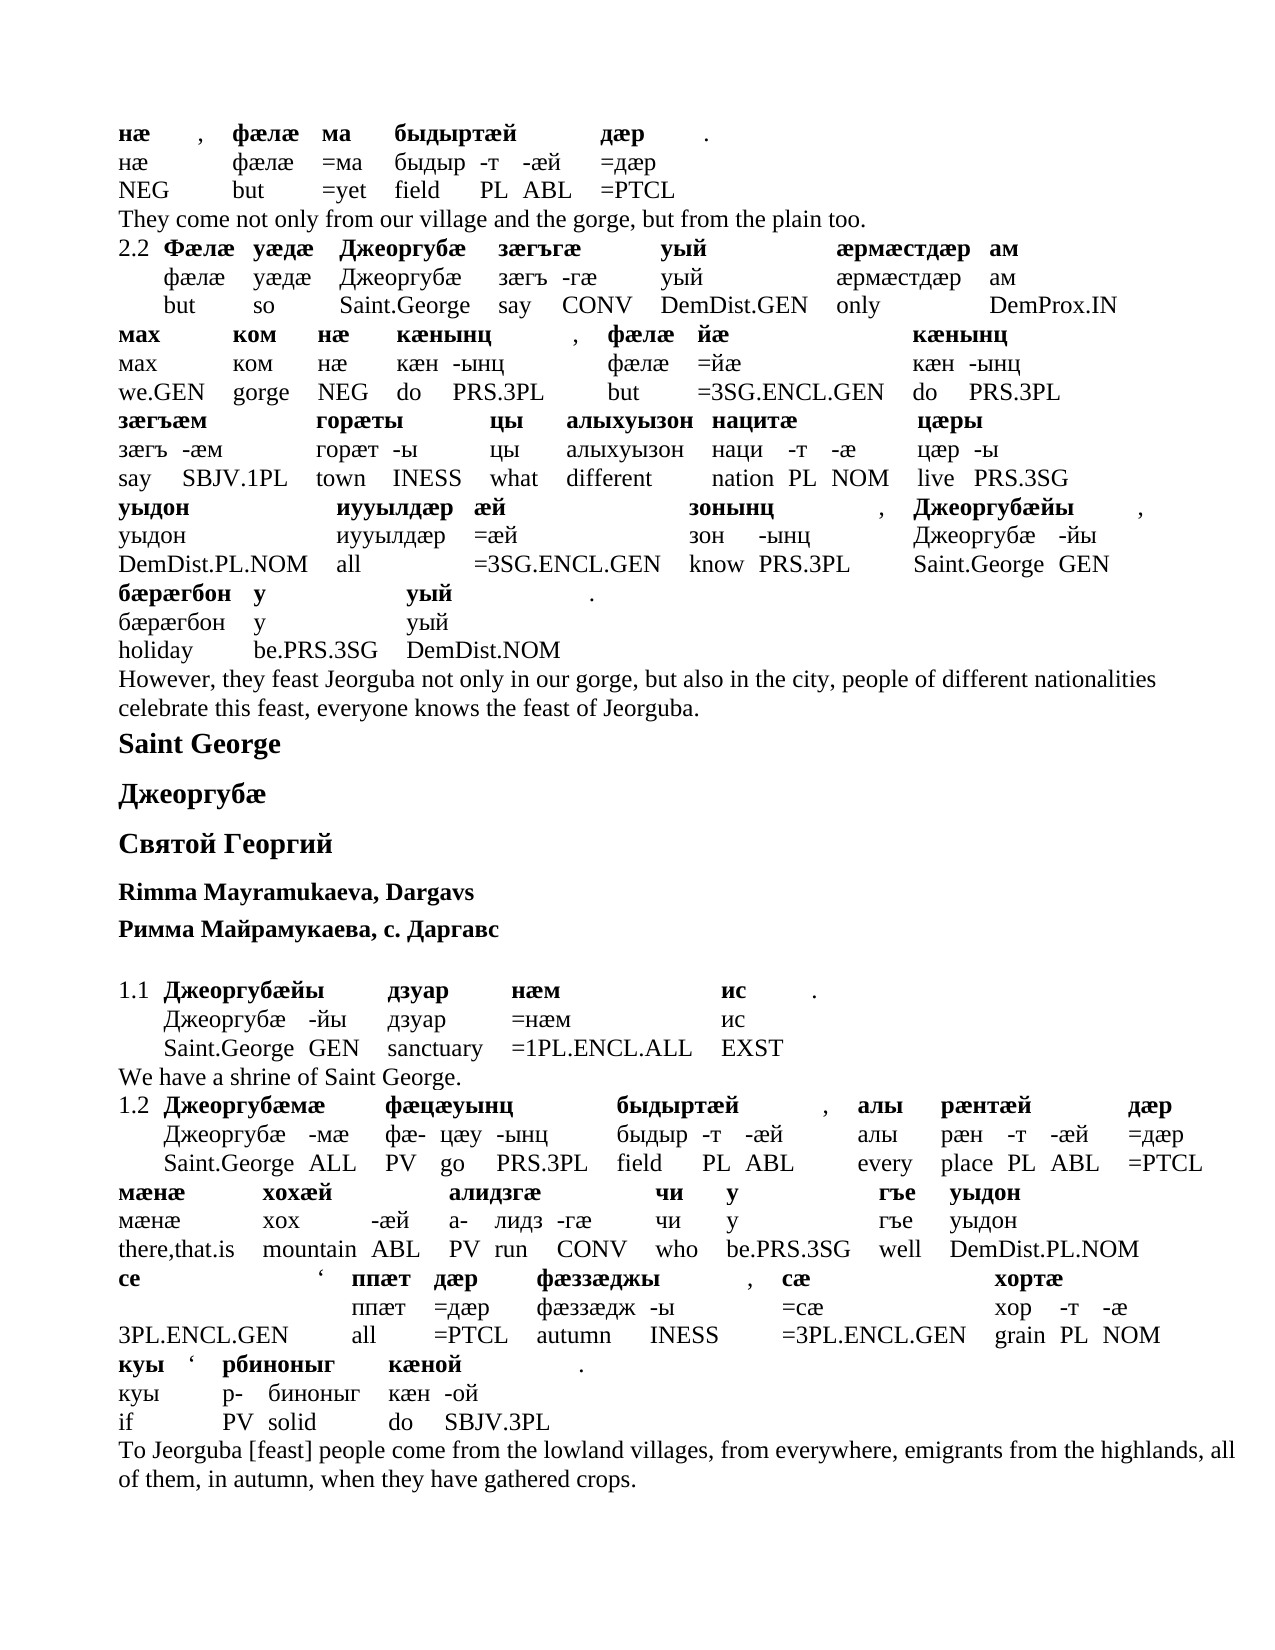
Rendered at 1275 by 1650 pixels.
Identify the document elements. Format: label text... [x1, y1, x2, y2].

text наци [712, 434, 774, 463]
text хохæй [262, 1177, 435, 1205]
text Фæлæ [163, 233, 239, 262]
text гъе [879, 1205, 922, 1234]
text -æ [1102, 1292, 1161, 1320]
text Saint.George [163, 1033, 294, 1062]
text , [572, 319, 593, 348]
text 2.2 [118, 233, 149, 262]
text SBJV.1PL [182, 463, 288, 492]
text CONV [557, 1234, 628, 1263]
text but [607, 377, 669, 406]
text нæ [118, 147, 169, 176]
text иууылдæр [336, 492, 460, 521]
text уыдон [949, 1177, 1154, 1205]
text зæгъæм [118, 406, 302, 434]
text хортæ [994, 1263, 1175, 1292]
text mountain [262, 1234, 357, 1263]
text =нæм [511, 1004, 693, 1033]
text дзуар [387, 1004, 483, 1033]
text all [351, 1320, 406, 1349]
text be.PRS.3SG [726, 1234, 851, 1263]
text зæгъ [118, 434, 168, 463]
text Saint.George [913, 549, 1044, 578]
text =PTCL [1128, 1148, 1203, 1177]
text быдыр [394, 147, 466, 176]
text -æй [1050, 1119, 1100, 1148]
text be.PRS.3SG [253, 636, 378, 664]
text кæн [912, 348, 955, 377]
text дæр [1128, 1090, 1217, 1119]
text PV [448, 1234, 481, 1263]
text кæн [388, 1378, 430, 1407]
text алыхуызон [566, 406, 698, 434]
text быдыртæй [616, 1090, 809, 1119]
text field [616, 1148, 688, 1177]
text фæлæ [232, 147, 294, 176]
text гъе [879, 1177, 936, 1205]
text =йæ [697, 348, 885, 377]
text NEG [317, 377, 369, 406]
text 3PL.ENCL.GEN [118, 1320, 289, 1349]
text -ой [444, 1378, 551, 1407]
text зæгъ [498, 262, 548, 291]
text у [726, 1205, 851, 1234]
text Джеоргубæ [913, 521, 1044, 549]
text =PTCL [433, 1320, 509, 1349]
text хор [994, 1292, 1046, 1320]
text хох [262, 1205, 357, 1234]
text уый [660, 233, 822, 262]
text DemDist.PL.NOM [949, 1234, 1140, 1263]
text фæззæдж [536, 1292, 636, 1320]
text know [689, 549, 744, 578]
text æй [473, 492, 675, 521]
text They come not only from our village and the gorge, but from the plain too. [118, 204, 1249, 233]
text place [941, 1148, 993, 1177]
text =дæр [433, 1292, 509, 1320]
text GEN [1058, 549, 1110, 578]
text PL [1007, 1148, 1036, 1177]
title Saint George [118, 726, 1249, 759]
text Джеоргубæ [339, 233, 484, 262]
title Святой Георгий [118, 826, 1249, 860]
text лидз [494, 1205, 543, 1234]
text ма [322, 118, 380, 147]
text ппæт [351, 1263, 420, 1292]
text Джеоргубæйы [163, 975, 374, 1004]
text grain [994, 1320, 1046, 1349]
text бæрæгбон [118, 578, 239, 607]
text . [811, 975, 832, 1004]
text NEG [118, 176, 169, 204]
text иууылдæр [336, 521, 446, 549]
text =3SG.ENCL.GEN [697, 377, 885, 406]
text зæгъгæ [498, 233, 647, 262]
text а- [448, 1205, 481, 1234]
text р- [222, 1378, 254, 1407]
text алы [857, 1090, 927, 1119]
text нæ [317, 319, 383, 348]
text уый [406, 578, 575, 607]
text =æй [473, 521, 661, 549]
text биноныг [268, 1378, 361, 1407]
text рбиноныг [222, 1349, 374, 1378]
text -йы [1058, 521, 1110, 549]
text уыдон [118, 492, 322, 521]
text ком [233, 319, 303, 348]
text what [489, 463, 538, 492]
text To Jeorguba [feast] people come from the lowland villages, from everywhere, emigrants from the highlands, all of them, in autumn, when they have gathered crops. [118, 1435, 1249, 1493]
text =PTCL [600, 176, 676, 204]
text every [857, 1148, 913, 1177]
text INESS [649, 1320, 719, 1349]
text so [253, 291, 312, 319]
text -т [788, 434, 817, 463]
text Джеоргубæ [163, 1004, 294, 1033]
text цæр [917, 434, 960, 463]
text NOM [831, 463, 889, 492]
text say [498, 291, 548, 319]
text -йы [308, 1004, 360, 1033]
text ам [989, 262, 1118, 291]
text у [253, 578, 392, 607]
text ABL [371, 1234, 421, 1263]
text уый [660, 262, 808, 291]
text нæ [118, 118, 183, 147]
text solid [268, 1407, 361, 1435]
text -т [1007, 1119, 1036, 1148]
text Saint.George [163, 1148, 294, 1177]
text куы [118, 1378, 160, 1407]
text =1PL.ENCL.ALL [511, 1033, 693, 1062]
text live [917, 463, 960, 492]
text Джеоргубæ [339, 262, 471, 291]
text . [578, 1349, 599, 1378]
text -ынц [758, 521, 851, 549]
text ‘ [317, 1263, 338, 1292]
text фæцæуынц [385, 1090, 603, 1119]
text се [118, 1263, 303, 1292]
text -мæ [308, 1119, 357, 1148]
text -ы [392, 434, 462, 463]
text PL [788, 463, 817, 492]
text do [912, 377, 955, 406]
text 1.1 [118, 975, 149, 1004]
text у [253, 607, 378, 636]
text куы [118, 1349, 173, 1378]
text PL [479, 176, 509, 204]
text do [396, 377, 439, 406]
text =3SG.ENCL.GEN [473, 549, 661, 578]
text Джеоргубæмæ [163, 1090, 371, 1119]
text мæнæ [118, 1177, 249, 1205]
text PV [222, 1407, 254, 1435]
text say [118, 463, 168, 492]
text =3PL.ENCL.GEN [782, 1320, 967, 1349]
text Джеоргубæйы [913, 492, 1123, 521]
text all [336, 549, 446, 578]
text Rimma Mayramukaeva, Dargavs [118, 877, 1249, 905]
text алы [857, 1119, 913, 1148]
text сæ [782, 1263, 981, 1292]
text уыдон [949, 1205, 1140, 1234]
text ам [989, 233, 1132, 262]
text but [232, 176, 294, 204]
text if [118, 1407, 160, 1435]
text рæн [941, 1119, 993, 1148]
text town [316, 463, 379, 492]
text ABL [1050, 1148, 1100, 1177]
text нæм [511, 975, 707, 1004]
text , [197, 118, 218, 147]
text дзуар [387, 975, 497, 1004]
text кæной [388, 1349, 564, 1378]
text PRS.3PL [758, 549, 851, 578]
text фæлæ [163, 262, 225, 291]
text æрмæстдæр [836, 262, 962, 291]
text DemDist.NOM [406, 636, 561, 664]
text PRS.3SG [973, 463, 1069, 492]
text мах [118, 348, 205, 377]
text дæр [600, 118, 689, 147]
text PRS.3PL [496, 1148, 589, 1177]
text only [836, 291, 962, 319]
text -т [479, 147, 509, 176]
text -т [1059, 1292, 1089, 1320]
text PRS.3PL [968, 377, 1061, 406]
text уæдæ [253, 233, 325, 262]
text æрмæстдæр [836, 233, 975, 262]
text -гæ [562, 262, 633, 291]
text -ы [649, 1292, 719, 1320]
text -гæ [557, 1205, 628, 1234]
text зонынц [689, 492, 864, 521]
text CONV [562, 291, 633, 319]
text бæрæгбон [118, 607, 226, 636]
text дæр [433, 1263, 523, 1292]
text -ы [973, 434, 1069, 463]
text горæты [316, 406, 476, 434]
text -т [702, 1119, 731, 1148]
text PL [702, 1148, 731, 1177]
text алидзгæ [448, 1177, 641, 1205]
text go [440, 1148, 482, 1177]
text ис [721, 1004, 783, 1033]
text ‘ [187, 1349, 208, 1378]
text autumn [536, 1320, 636, 1349]
text INESS [392, 463, 462, 492]
text gorge [233, 377, 290, 406]
text ABL [522, 176, 573, 204]
text =ма [322, 147, 366, 176]
text who [655, 1234, 698, 1263]
text Saint.George [339, 291, 471, 319]
text =дæр [1128, 1119, 1203, 1148]
text нацитæ [712, 406, 903, 434]
text well [879, 1234, 922, 1263]
text but [163, 291, 225, 319]
text -æ [831, 434, 889, 463]
text ALL [308, 1148, 357, 1177]
text фæззæджы [536, 1263, 733, 1292]
text EXST [721, 1033, 783, 1062]
text цæу [440, 1119, 482, 1148]
text фæ- [385, 1119, 426, 1148]
text ис [721, 975, 797, 1004]
text -ынц [496, 1119, 589, 1148]
text кæнынц [396, 319, 559, 348]
text -ынц [452, 348, 545, 377]
text PL [1059, 1320, 1089, 1349]
text -æй [371, 1205, 421, 1234]
text цæры [917, 406, 1083, 434]
text PRS.3PL [452, 377, 545, 406]
text . [588, 578, 609, 607]
text -ынц [968, 348, 1061, 377]
text фæлæ [607, 348, 669, 377]
title Джеоргубæ [118, 776, 1249, 810]
text However, they feast Jeorguba not only in our gorge, but also in the city, people of different nationalities celebrate this feast, everyone knows the feast of Jeorguba. [118, 664, 1249, 722]
text PV [385, 1148, 426, 1177]
text Римма Майрамукаева, с. Даргавс [118, 914, 1249, 942]
text field [394, 176, 466, 204]
text do [388, 1407, 430, 1435]
text NOM [1102, 1320, 1161, 1349]
text =сæ [782, 1292, 967, 1320]
text уый [406, 607, 561, 636]
text фæлæ [232, 118, 308, 147]
text ппæт [351, 1292, 406, 1320]
text , [1137, 492, 1158, 521]
text рæнтæй [941, 1090, 1114, 1119]
text Джеоргубæ [163, 1119, 294, 1148]
text there,that.is [118, 1234, 235, 1263]
text уæдæ [253, 262, 312, 291]
text sanctuary [387, 1033, 483, 1062]
text мах [118, 319, 219, 348]
text фæлæ [607, 319, 683, 348]
text =yet [322, 176, 366, 204]
text , [878, 492, 899, 521]
text ABL [745, 1148, 795, 1177]
text уыдон [118, 521, 308, 549]
text , [747, 1263, 768, 1292]
text run [494, 1234, 543, 1263]
text быдыр [616, 1119, 688, 1148]
text =дæр [600, 147, 676, 176]
text быдыртæй [394, 118, 586, 147]
text We have a shrine of Saint George. [118, 1062, 1249, 1090]
text цы [489, 406, 552, 434]
text чи [655, 1177, 712, 1205]
text мæнæ [118, 1205, 235, 1234]
text holiday [118, 636, 226, 664]
text DemDist.PL.NOM [118, 549, 308, 578]
text горæт [316, 434, 379, 463]
text чи [655, 1205, 698, 1234]
text SBJV.3PL [444, 1407, 551, 1435]
text -æй [522, 147, 573, 176]
text ком [233, 348, 290, 377]
text кæнынц [912, 319, 1075, 348]
text -æм [182, 434, 288, 463]
text нæ [317, 348, 369, 377]
text у [726, 1177, 865, 1205]
text -æй [745, 1119, 795, 1148]
text йæ [697, 319, 899, 348]
text nation [712, 463, 774, 492]
text кæн [396, 348, 439, 377]
text DemDist.GEN [660, 291, 808, 319]
text зон [689, 521, 744, 549]
text , [822, 1090, 843, 1119]
text цы [489, 434, 538, 463]
text алыхуызон [566, 434, 684, 463]
text we.GEN [118, 377, 205, 406]
text 1.2 [118, 1090, 149, 1119]
text . [703, 118, 724, 147]
text GEN [308, 1033, 360, 1062]
text DemProx.IN [989, 291, 1118, 319]
text different [566, 463, 684, 492]
